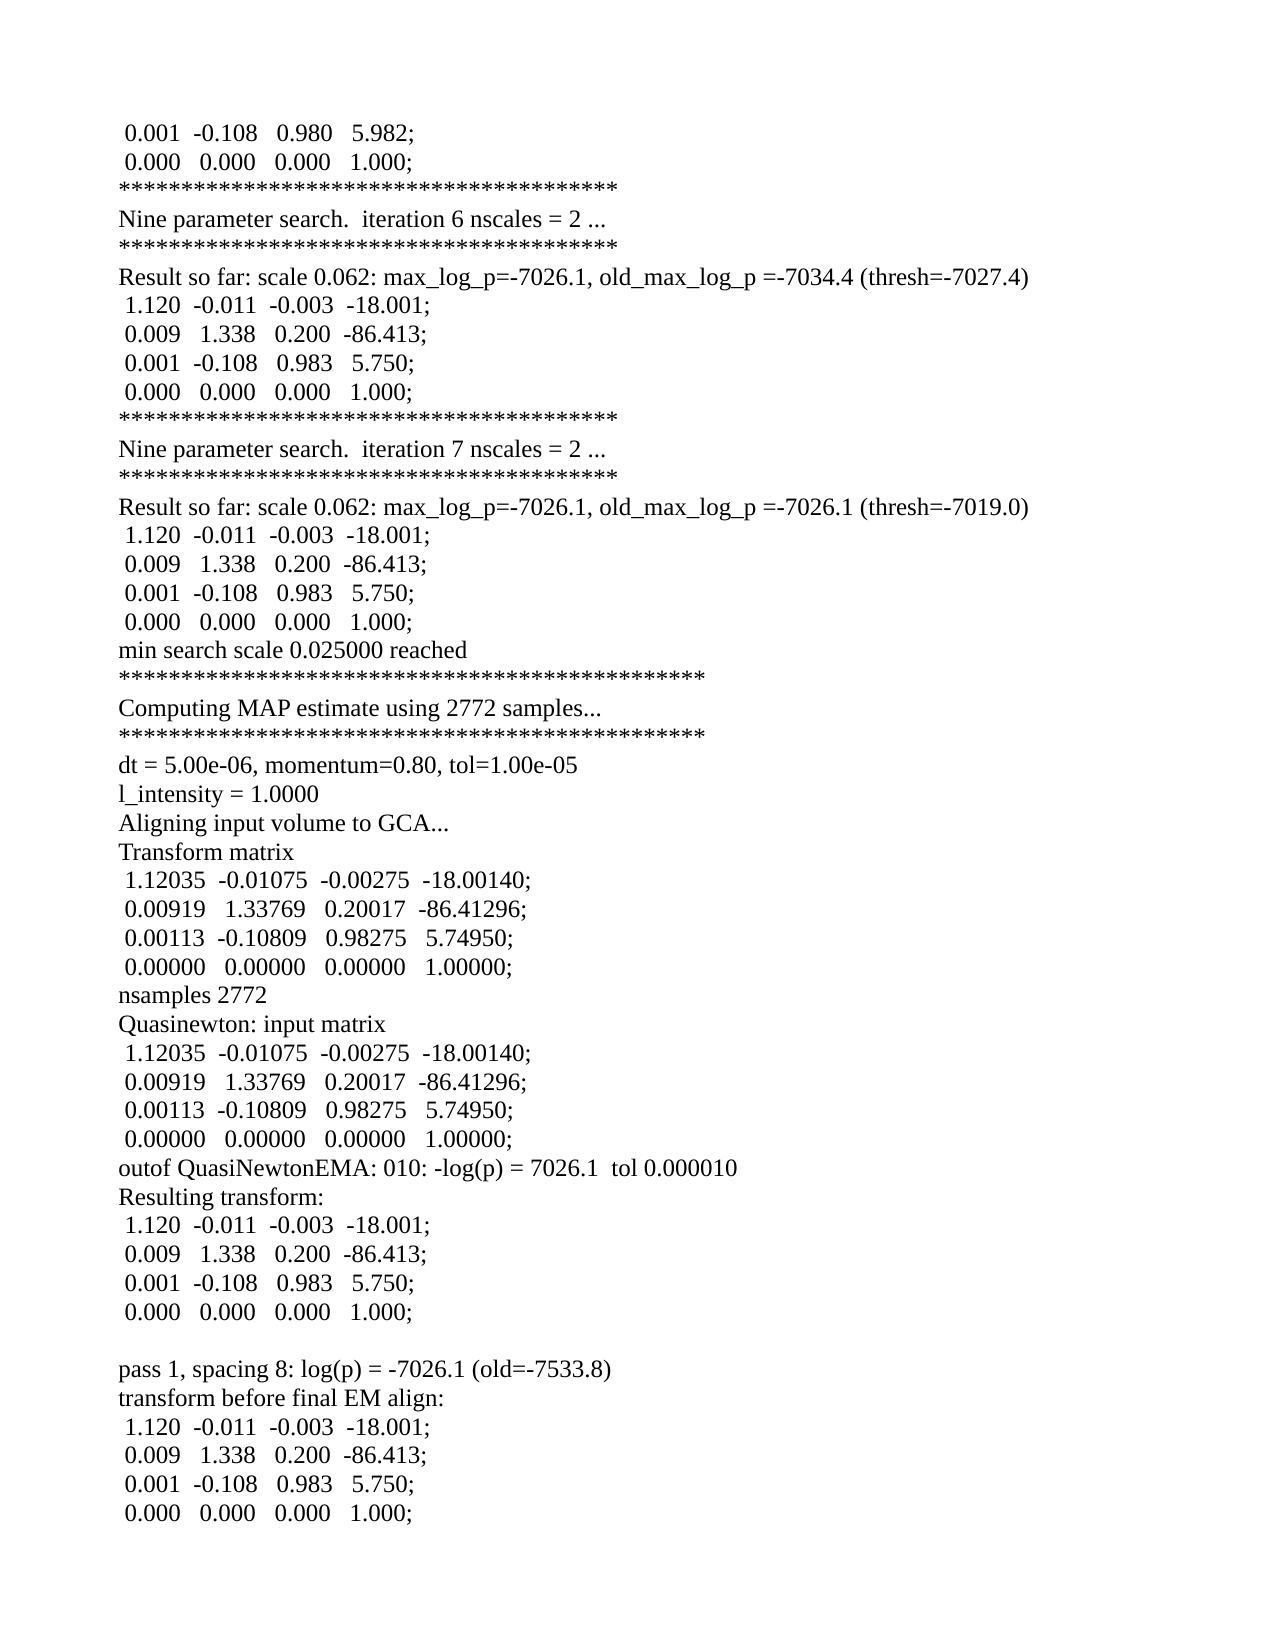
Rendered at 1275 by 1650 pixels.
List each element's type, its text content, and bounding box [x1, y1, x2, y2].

text pass 1, spacing 8: log(p) = -7026.1 (old=-7533.8) [118, 1354, 1157, 1383]
text 0.00113 -0.10809 0.98275 5.74950; [118, 923, 1157, 952]
text 0.009 1.338 0.200 -86.413; [118, 549, 1157, 578]
text 0.000 0.000 0.000 1.000; [118, 1498, 1157, 1527]
text Computing MAP estimate using 2772 samples... [118, 693, 1157, 722]
text 0.000 0.000 0.000 1.000; [118, 1297, 1157, 1326]
text Nine parameter search. iteration 6 nscales = 2 ... [118, 204, 1157, 233]
text 1.12035 -0.01075 -0.00275 -18.00140; [118, 866, 1157, 894]
text outof QuasiNewtonEMA: 010: -log(p) = 7026.1 tol 0.000010 [118, 1153, 1157, 1182]
text Quasinewton: input matrix [118, 1009, 1157, 1038]
text Aligning input volume to GCA... [118, 808, 1157, 837]
text 1.120 -0.011 -0.003 -18.001; [118, 521, 1157, 549]
text 1.120 -0.011 -0.003 -18.001; [118, 291, 1157, 319]
text Nine parameter search. iteration 7 nscales = 2 ... [118, 434, 1157, 463]
text 0.009 1.338 0.200 -86.413; [118, 1239, 1157, 1268]
text min search scale 0.025000 reached [118, 636, 1157, 664]
text Transform matrix [118, 837, 1157, 866]
text 0.001 -0.108 0.983 5.750; [118, 578, 1157, 607]
text 0.000 0.000 0.000 1.000; [118, 147, 1157, 176]
text *********************************************** [118, 664, 1157, 693]
text dt = 5.00e-06, momentum=0.80, tol=1.00e-05 [118, 751, 1157, 779]
text 0.009 1.338 0.200 -86.413; [118, 1441, 1157, 1469]
text 0.00113 -0.10809 0.98275 5.74950; [118, 1096, 1157, 1124]
text 0.00000 0.00000 0.00000 1.00000; [118, 1124, 1157, 1153]
text l_intensity = 1.0000 [118, 779, 1157, 808]
text nsamples 2772 [118, 981, 1157, 1009]
text Result so far: scale 0.062: max_log_p=-7026.1, old_max_log_p =-7034.4 (thresh=-7027.4) [118, 262, 1157, 291]
text Resulting transform: [118, 1182, 1157, 1211]
text 1.120 -0.011 -0.003 -18.001; [118, 1211, 1157, 1239]
text **************************************** [118, 176, 1157, 204]
text 0.000 0.000 0.000 1.000; [118, 607, 1157, 636]
text 0.001 -0.108 0.983 5.750; [118, 348, 1157, 377]
text 0.00919 1.33769 0.20017 -86.41296; [118, 1067, 1157, 1096]
text 0.00919 1.33769 0.20017 -86.41296; [118, 894, 1157, 923]
text 0.00000 0.00000 0.00000 1.00000; [118, 952, 1157, 981]
text transform before final EM align: [118, 1383, 1157, 1412]
text **************************************** [118, 463, 1157, 492]
text 0.000 0.000 0.000 1.000; [118, 377, 1157, 406]
text Result so far: scale 0.062: max_log_p=-7026.1, old_max_log_p =-7026.1 (thresh=-7019.0) [118, 492, 1157, 521]
text *********************************************** [118, 722, 1157, 751]
text 0.009 1.338 0.200 -86.413; [118, 319, 1157, 348]
text 0.001 -0.108 0.983 5.750; [118, 1469, 1157, 1498]
text 0.001 -0.108 0.983 5.750; [118, 1268, 1157, 1297]
text 1.120 -0.011 -0.003 -18.001; [118, 1412, 1157, 1441]
text 0.001 -0.108 0.980 5.982; [118, 118, 1157, 147]
text **************************************** [118, 233, 1157, 262]
text 1.12035 -0.01075 -0.00275 -18.00140; [118, 1038, 1157, 1067]
text **************************************** [118, 406, 1157, 434]
